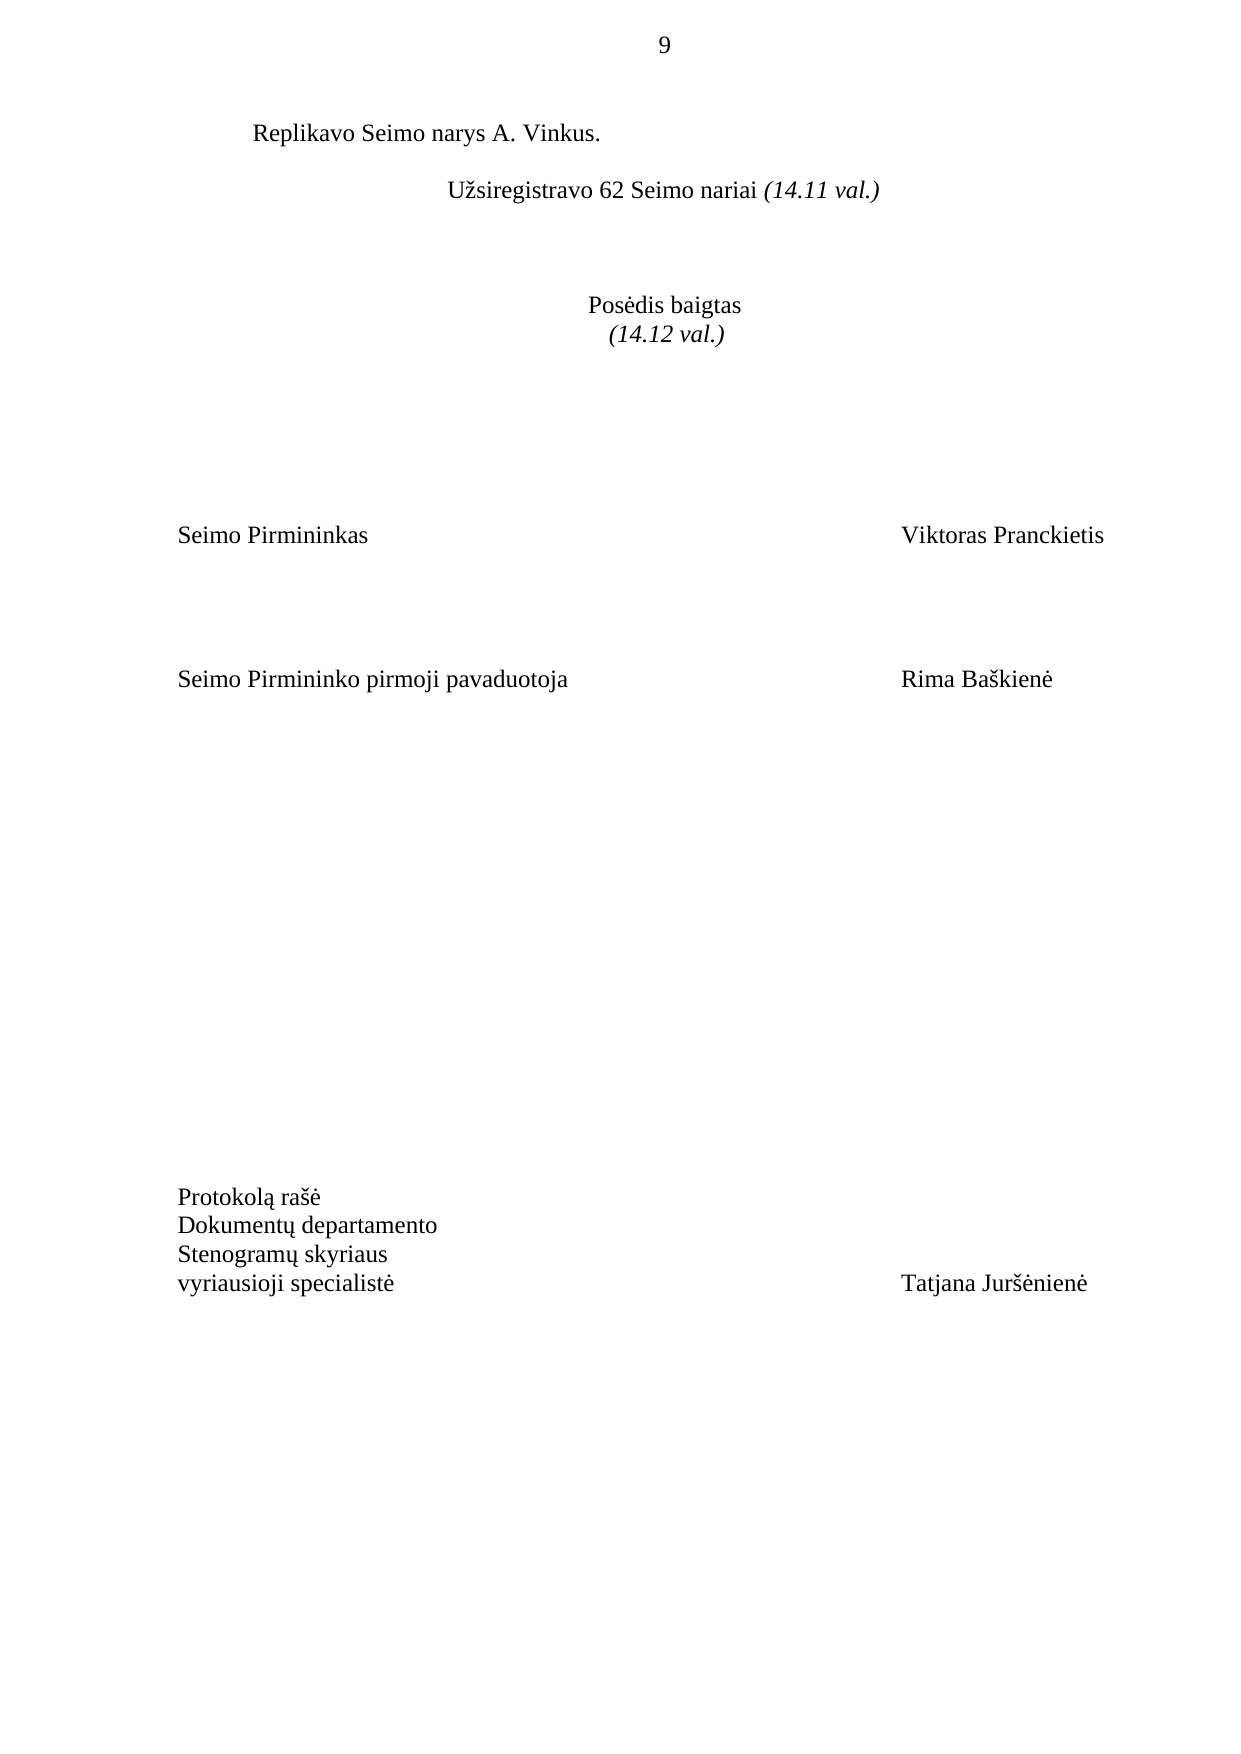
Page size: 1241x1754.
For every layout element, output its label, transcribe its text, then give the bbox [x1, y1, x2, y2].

text Užsiregistravo 62 Seimo nariai (14.11 val.) [177, 176, 1152, 204]
text Protokolą rašė [177, 1182, 1152, 1211]
text Stenogramų skyriaus [177, 1239, 1152, 1268]
text Replikavo Seimo narys A. Vinkus. [177, 118, 1152, 147]
text Posėdis baigtas [177, 291, 1152, 319]
text Dokumentų departamento [177, 1211, 1152, 1239]
text (14.12 val.) [177, 319, 1152, 348]
text vyriausioji specialistė Tatjana Juršėnienė [177, 1268, 1152, 1297]
text Seimo Pirmininkas Viktoras Pranckietis [177, 521, 1152, 549]
text Seimo Pirmininko pirmoji pavaduotoja Rima Baškienė [177, 664, 1152, 693]
